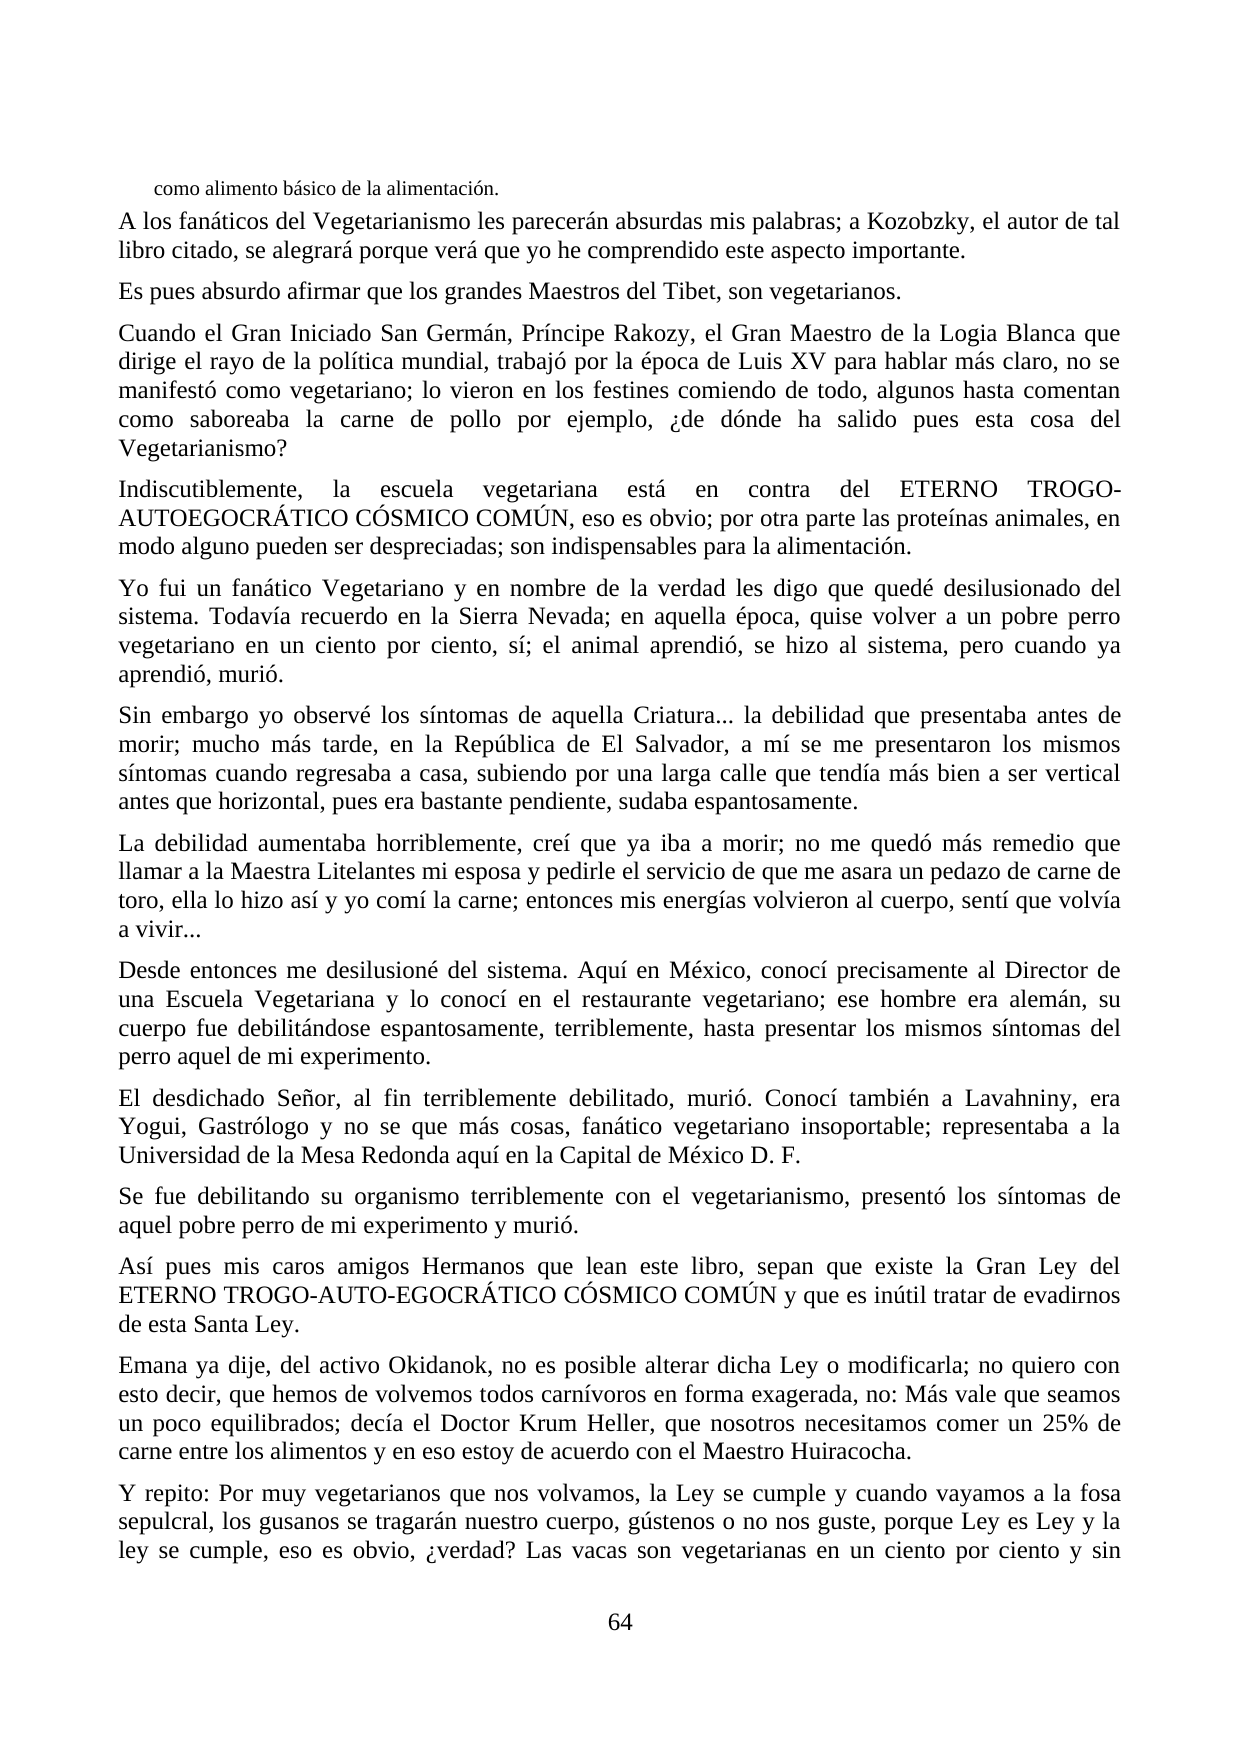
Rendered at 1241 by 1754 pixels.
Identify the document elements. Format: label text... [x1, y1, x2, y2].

text Desde entonces me desilusioné del sistema. Aquí en México, conocí precisamente al Director de una Escuela Vegetariana y lo conocí en el restaurante vegetariano; ese hombre era alemán, su cuerpo fue debilitándose espantosamente, terriblemente, hasta presentar los mismos síntomas del perro aquel de mi experimento. [118, 955, 1122, 1070]
text Se fue debilitando su organismo terriblemente con el vegetarianismo, presentó los síntomas de aquel pobre perro de mi experimento y murió. [118, 1181, 1122, 1239]
text Y repito: Por muy vegetarianos que nos volvamos, la Ley se cumple y cuando vayamos a la fosa sepulcral, los gusanos se tragarán nuestro cuerpo, gústenos o no nos guste, porque Ley es Ley y la ley se cumple, eso es obvio, ¿verdad? Las vacas son vegetarianas en un ciento por ciento y sin [118, 1478, 1122, 1564]
text como alimento básico de la alimentación. [118, 176, 1122, 200]
text Es pues absurdo afirmar que los grandes Maestros del Tibet, son vegetarianos. [118, 276, 1122, 305]
text Emana ya dije, del activo Okidanok, no es posible alterar dicha Ley o modificarla; no quiero con esto decir, que hemos de volvemos todos carnívoros en forma exagerada, no: Más vale que seamos un poco equilibrados; decía el Doctor Krum Heller, que nosotros necesitamos comer un 25% de carne entre los alimentos y en eso estoy de acuerdo con el Maestro Huiracocha. [118, 1350, 1122, 1465]
text Indiscutiblemente, la escuela vegetariana está en contra del ETERNO TROGO-AUTOEGOCRÁTICO CÓSMICO COMÚN, eso es obvio; por otra parte las proteínas animales, en modo alguno pueden ser despreciadas; son indispensables para la alimentación. [118, 474, 1122, 560]
text Sin embargo yo observé los síntomas de aquella Criatura... la debilidad que presentaba antes de morir; mucho más tarde, en la República de El Salvador, a mí se me presentaron los mismos síntomas cuando regresaba a casa, subiendo por una larga calle que tendía más bien a ser vertical antes que horizontal, pues era bastante pendiente, sudaba espantosamente. [118, 700, 1122, 815]
text Cuando el Gran Iniciado San Germán, Príncipe Rakozy, el Gran Maestro de la Logia Blanca que dirige el rayo de la política mundial, trabajó por la época de Luis XV para hablar más claro, no se manifestó como vegetariano; lo vieron en los festines comiendo de todo, algunos hasta comentan como saboreaba la carne de pollo por ejemplo, ¿de dónde ha salido pues esta cosa del Vegetarianismo? [118, 318, 1122, 461]
text El desdichado Señor, al fin terriblemente debilitado, murió. Conocí también a Lavahniny, era Yogui, Gastrólogo y no se que más cosas, fanático vegetariano insoportable; representaba a la Universidad de la Mesa Redonda aquí en la Capital de México D. F. [118, 1083, 1122, 1169]
text Así pues mis caros amigos Hermanos que lean este libro, sepan que existe la Gran Ley del ETERNO TROGO-AUTO-EGOCRÁTICO CÓSMICO COMÚN y que es inútil tratar de evadirnos de esta Santa Ley. [118, 1251, 1122, 1338]
text Yo fui un fanático Vegetariano y en nombre de la verdad les digo que quedé desilusionado del sistema. Todavía recuerdo en la Sierra Nevada; en aquella época, quise volver a un pobre perro vegetariano en un ciento por ciento, sí; el animal aprendió, se hizo al sistema, pero cuando ya aprendió, murió. [118, 573, 1122, 688]
text La debilidad aumentaba horriblemente, creí que ya iba a morir; no me quedó más remedio que llamar a la Maestra Litelantes mi esposa y pedirle el servicio de que me asara un pedazo de carne de toro, ella lo hizo así y yo comí la carne; entonces mis energías volvieron al cuerpo, sentí que volvía a vivir... [118, 828, 1122, 943]
text A los fanáticos del Vegetarianismo les parecerán absurdas mis palabras; a Kozobzky, el autor de tal libro citado, se alegrará porque verá que yo he comprendido este aspecto importante. [118, 206, 1122, 264]
